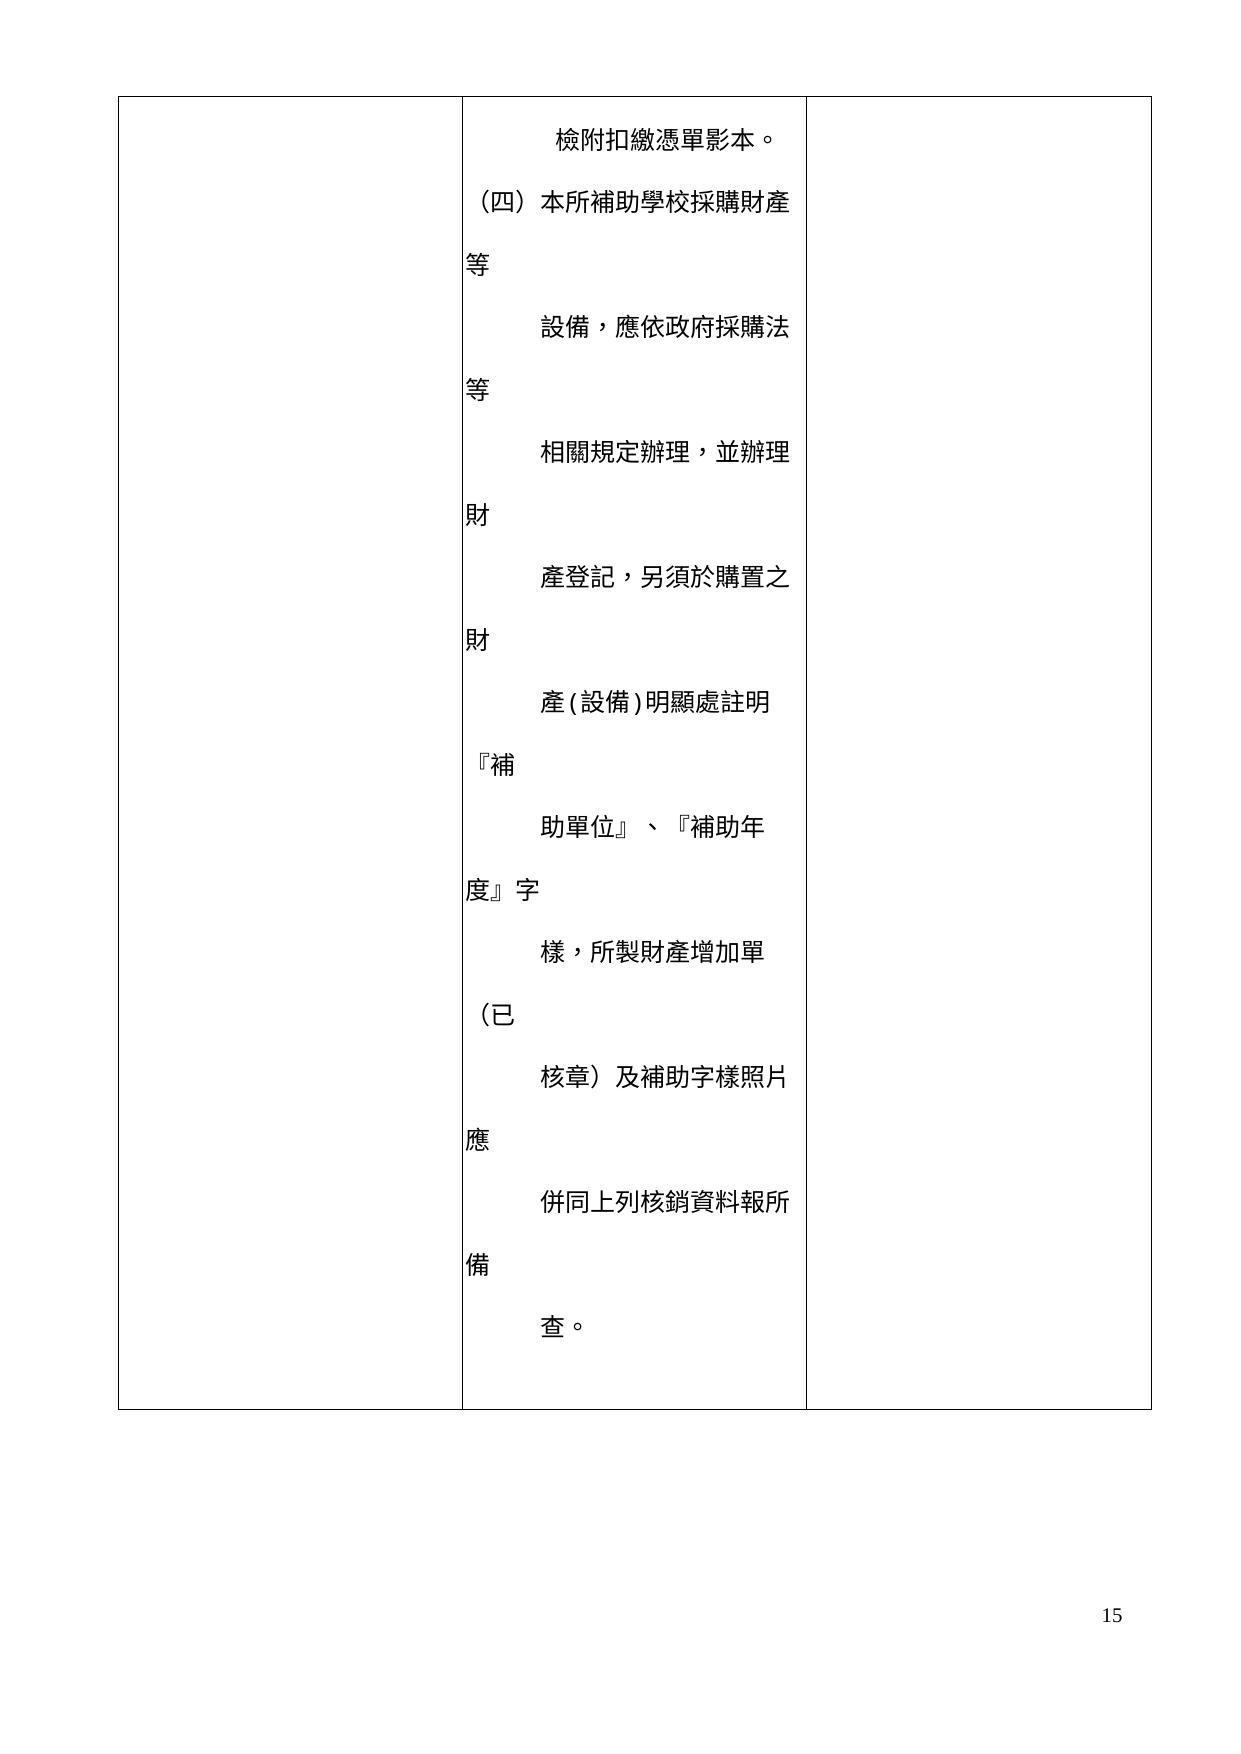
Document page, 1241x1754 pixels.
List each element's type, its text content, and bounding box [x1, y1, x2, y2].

table_cell 檢附扣繳憑單影本。 （四）本所補助學校採購財產等 設備，應依政府採購法等 相關規定辦理，並辦理財 產登記，另須於購置之財 產(設備)明顯處註明『補 助單位』、『補助年度』字 樣，所製財產增加單（已 核章）及補助字樣照片應 併同上列核銷資料報所備 查。 [463, 97, 806, 1409]
table_cell [119, 97, 462, 1409]
table_cell [807, 97, 1151, 1409]
